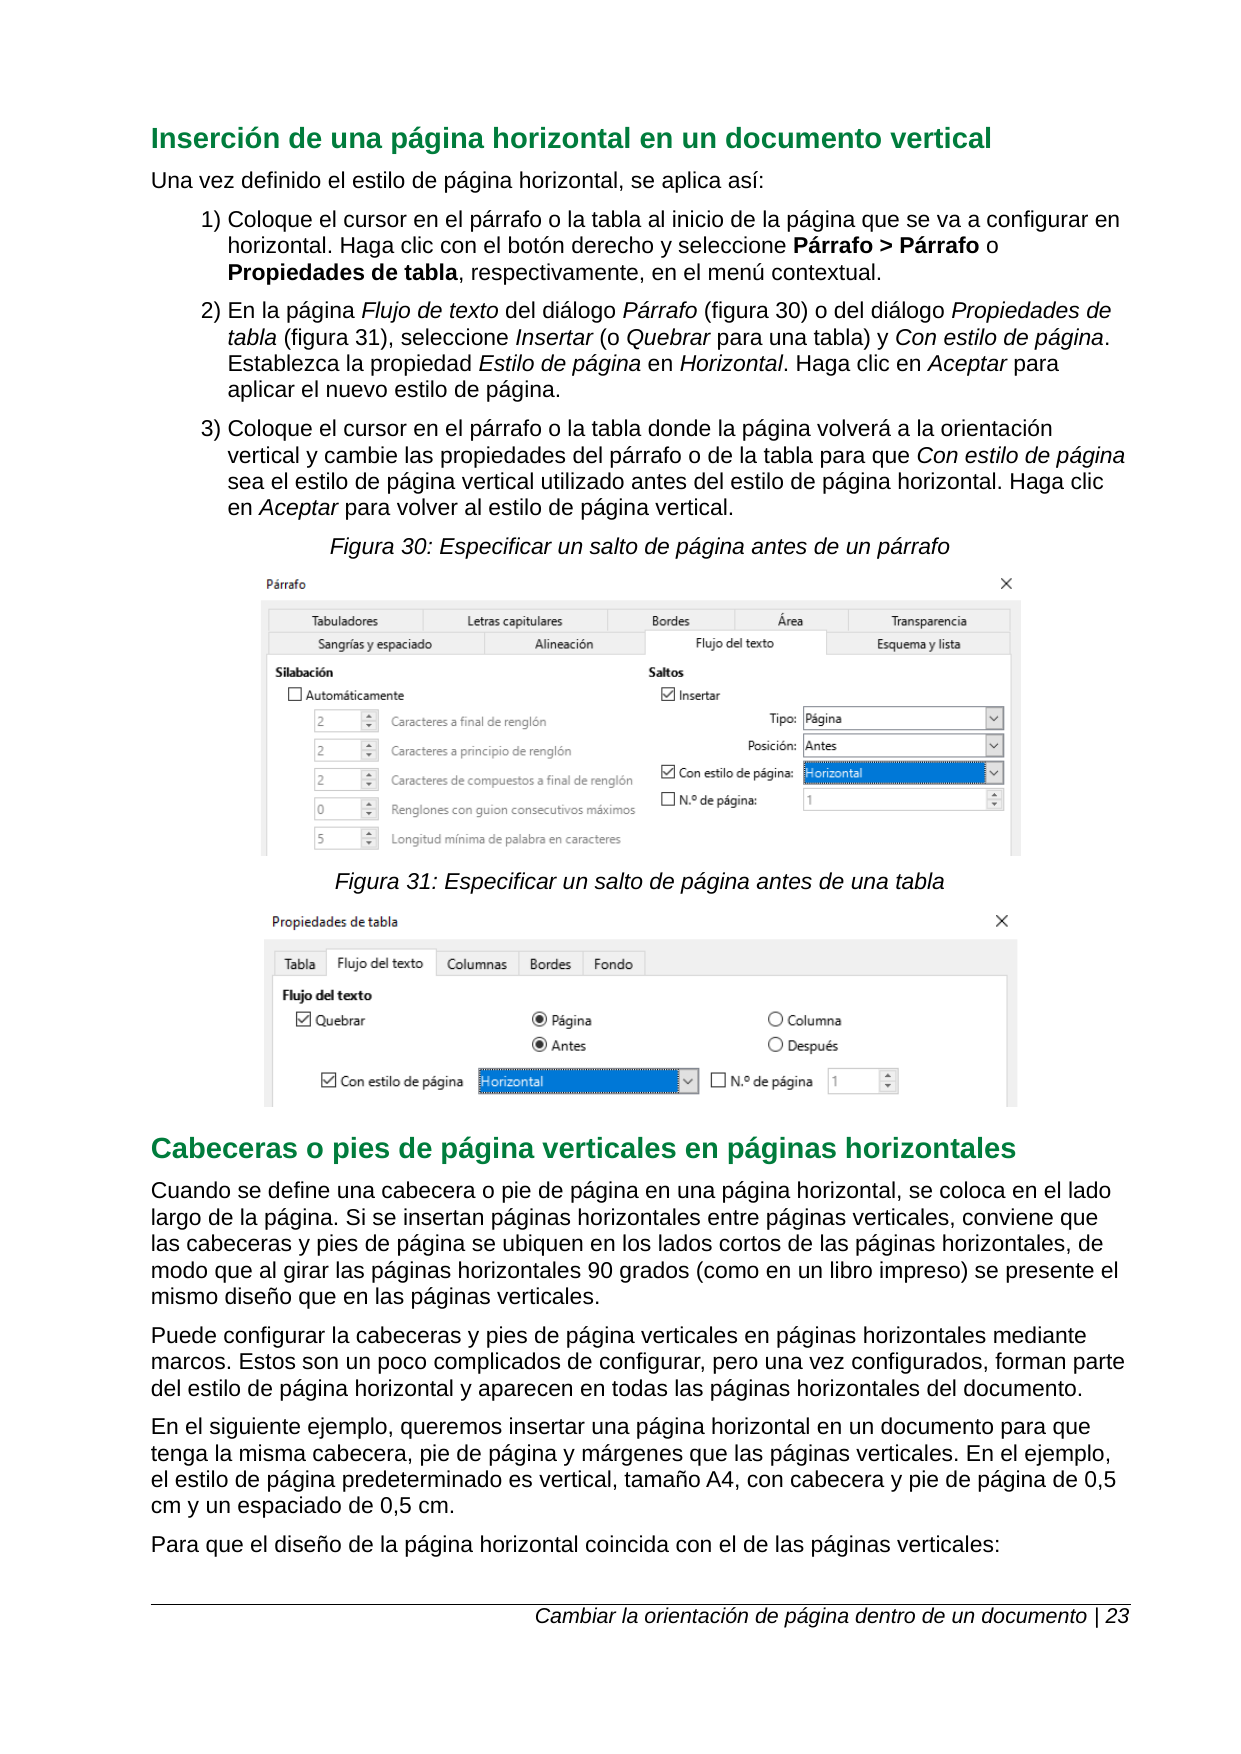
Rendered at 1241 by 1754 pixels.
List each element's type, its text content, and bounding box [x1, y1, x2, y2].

text Figura 31: Especificar un salto de página antes de una tabla [264, 868, 1018, 894]
text Figura 30: Especificar un salto de página antes de un párrafo [261, 533, 1021, 559]
picture [260, 572, 1021, 856]
list En la página Flujo de texto del diálogo Párrafo (figura 30) o del diálogo Propiedades de tabla (figura 31), seleccione Insertar (o Quebrar para una tabla) y Con estilo de página. Establezca la propiedad Estilo de página en Horizontal. Haga clic en Aceptar para aplicar el nuevo estilo de página. [227, 297, 1131, 403]
text Puede configurar la cabeceras y pies de página verticales en páginas horizontales mediante marcos. Estos son un poco complicados de configurar, pero una vez configurados, forman parte del estilo de página horizontal y aparecen en todas las páginas horizontales del documento. [151, 1322, 1131, 1401]
list Coloque el cursor en el párrafo o la tabla donde la página volverá a la orientación vertical y cambie las propiedades del párrafo o de la tabla para que Con estilo de página sea el estilo de página vertical utilizado antes del estilo de página horizontal. Haga clic en Aceptar para volver al estilo de página vertical. [227, 415, 1131, 521]
text Una vez definido el estilo de página horizontal, se aplica así: [151, 167, 1131, 193]
list Coloque el cursor en el párrafo o la tabla al inicio de la página que se va a configurar en horizontal. Haga clic con el botón derecho y seleccione Párrafo > Párrafo o Propiedades de tabla, respectivamente, en el menú contextual. [227, 206, 1131, 285]
text En el siguiente ejemplo, queremos insertar una página horizontal en un documento para que tenga la misma cabecera, pie de página y márgenes que las páginas verticales. En el ejemplo, el estilo de página predeterminado es vertical, tamaño A4, con cabecera y pie de página de 0,5 cm y un espaciado de 0,5 cm. [151, 1413, 1131, 1519]
picture [264, 906, 1018, 1107]
text Cuando se define una cabecera o pie de página en una página horizontal, se coloca en el lado largo de la página. Si se insertan páginas horizontales entre páginas verticales, conviene que las cabeceras y pies de página se ubiquen en los lados cortos de las páginas horizontales, de modo que al girar las páginas horizontales 90 grados (como en un libro impreso) se presente el mismo diseño que en las páginas verticales. [151, 1177, 1131, 1309]
subtitle Inserción de una página horizontal en un documento vertical [151, 121, 1131, 154]
text Para que el diseño de la página horizontal coincida con el de las páginas verticales: [151, 1531, 1131, 1558]
subtitle Cabeceras o pies de página verticales en páginas horizontales [151, 1132, 1131, 1165]
